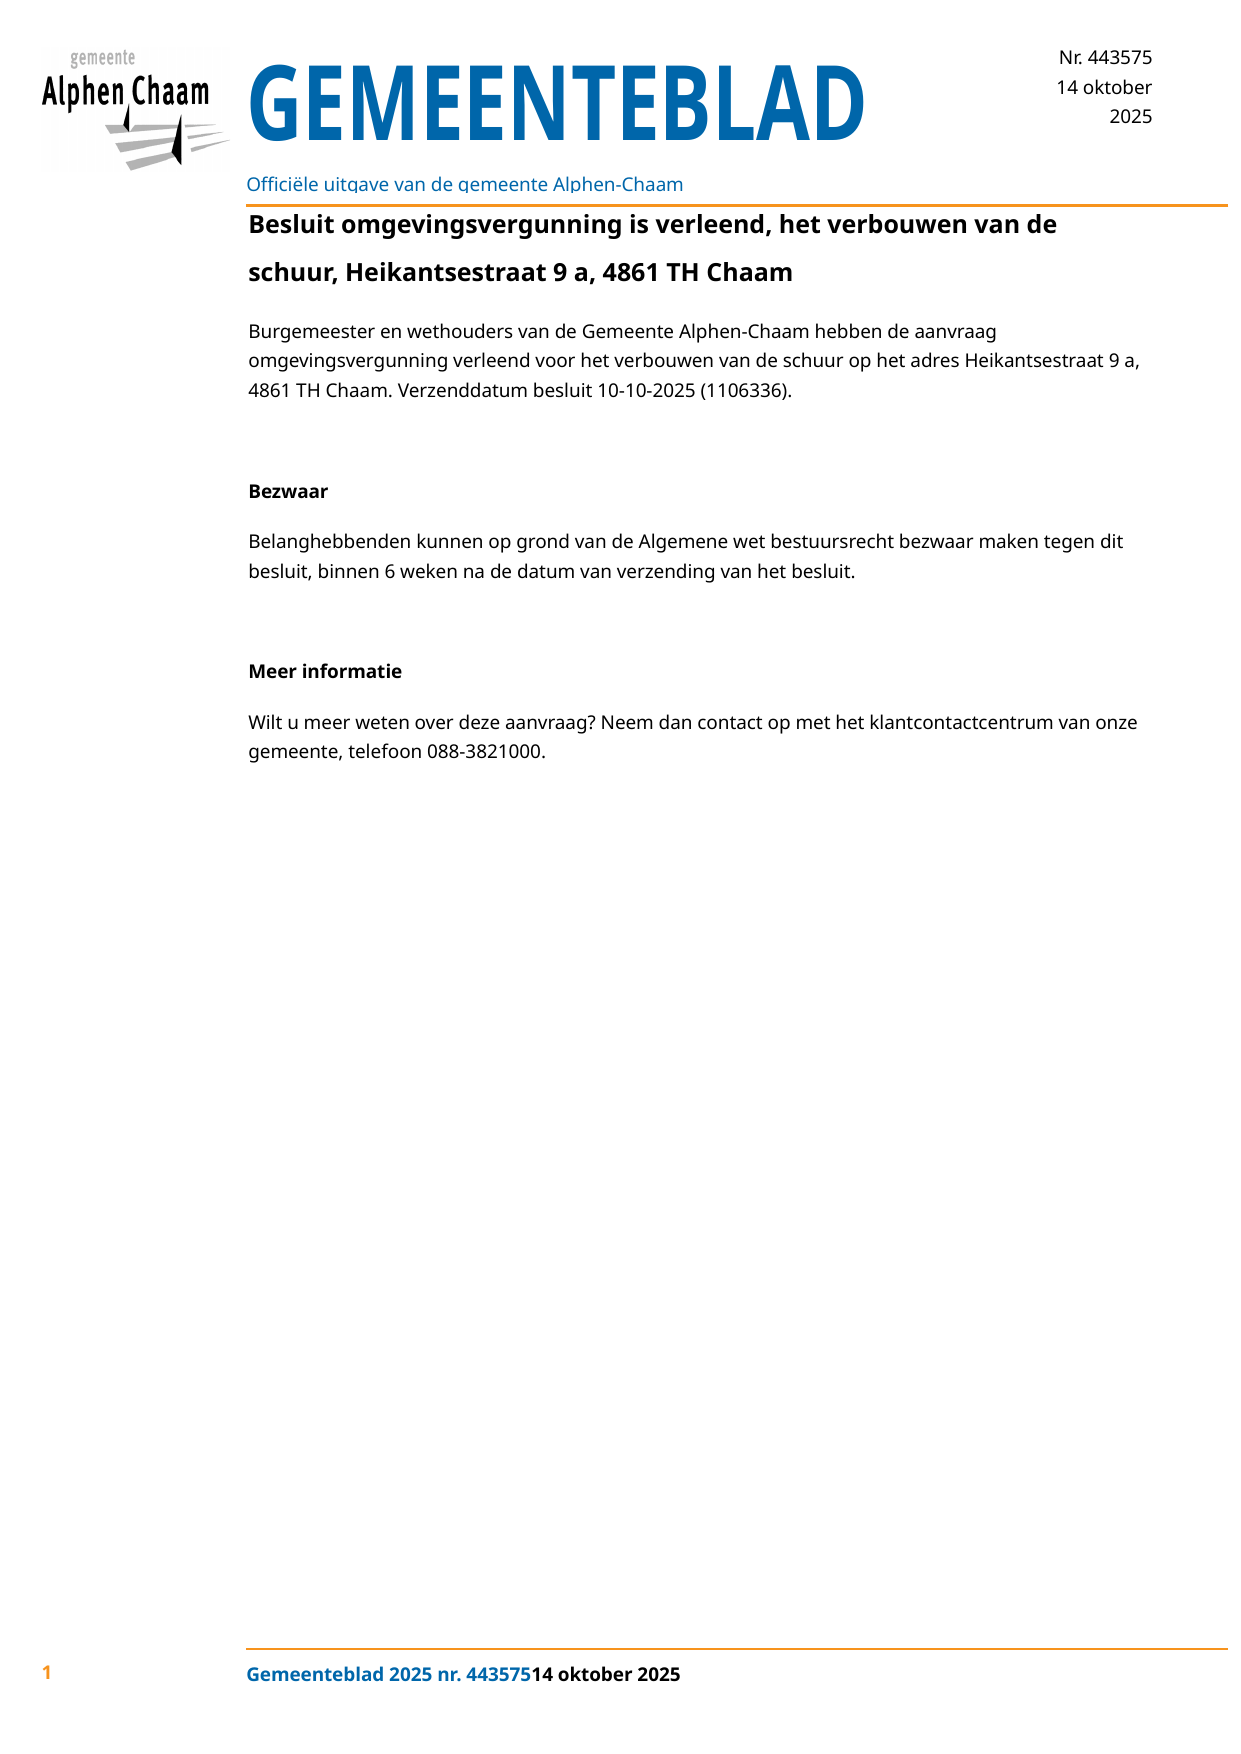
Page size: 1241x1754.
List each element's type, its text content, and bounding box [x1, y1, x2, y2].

text Burgemeester en wethouders van de Gemeente Alphen-Chaam hebben de aanvraag omgevingsvergunning verleend voor het verbouwen van de schuur op het adres Heikantsestraat 9 a, 4861 TH Chaam. Verzenddatum besluit 10-10-2025 (1106336). [248, 318, 1152, 403]
text Bezwaar [248, 478, 1152, 504]
text Meer informatie [248, 659, 1152, 684]
picture [41, 47, 231, 172]
text Belanghebbenden kunnen op grond van de Algemene wet bestuursrecht bezwaar maken tegen dit besluit, binnen 6 weken na de datum van verzending van het besluit. [248, 528, 1152, 584]
text Wilt u meer weten over deze aanvraag? Neem dan contact op met het klantcontactcentrum van onze gemeente, telefoon 088-3821000. [248, 709, 1152, 764]
text Besluit omgevingsvergunning is verleend, het verbouwen van de schuur, Heikantsestraat 9 a, 4861 TH Chaam [248, 207, 1152, 288]
